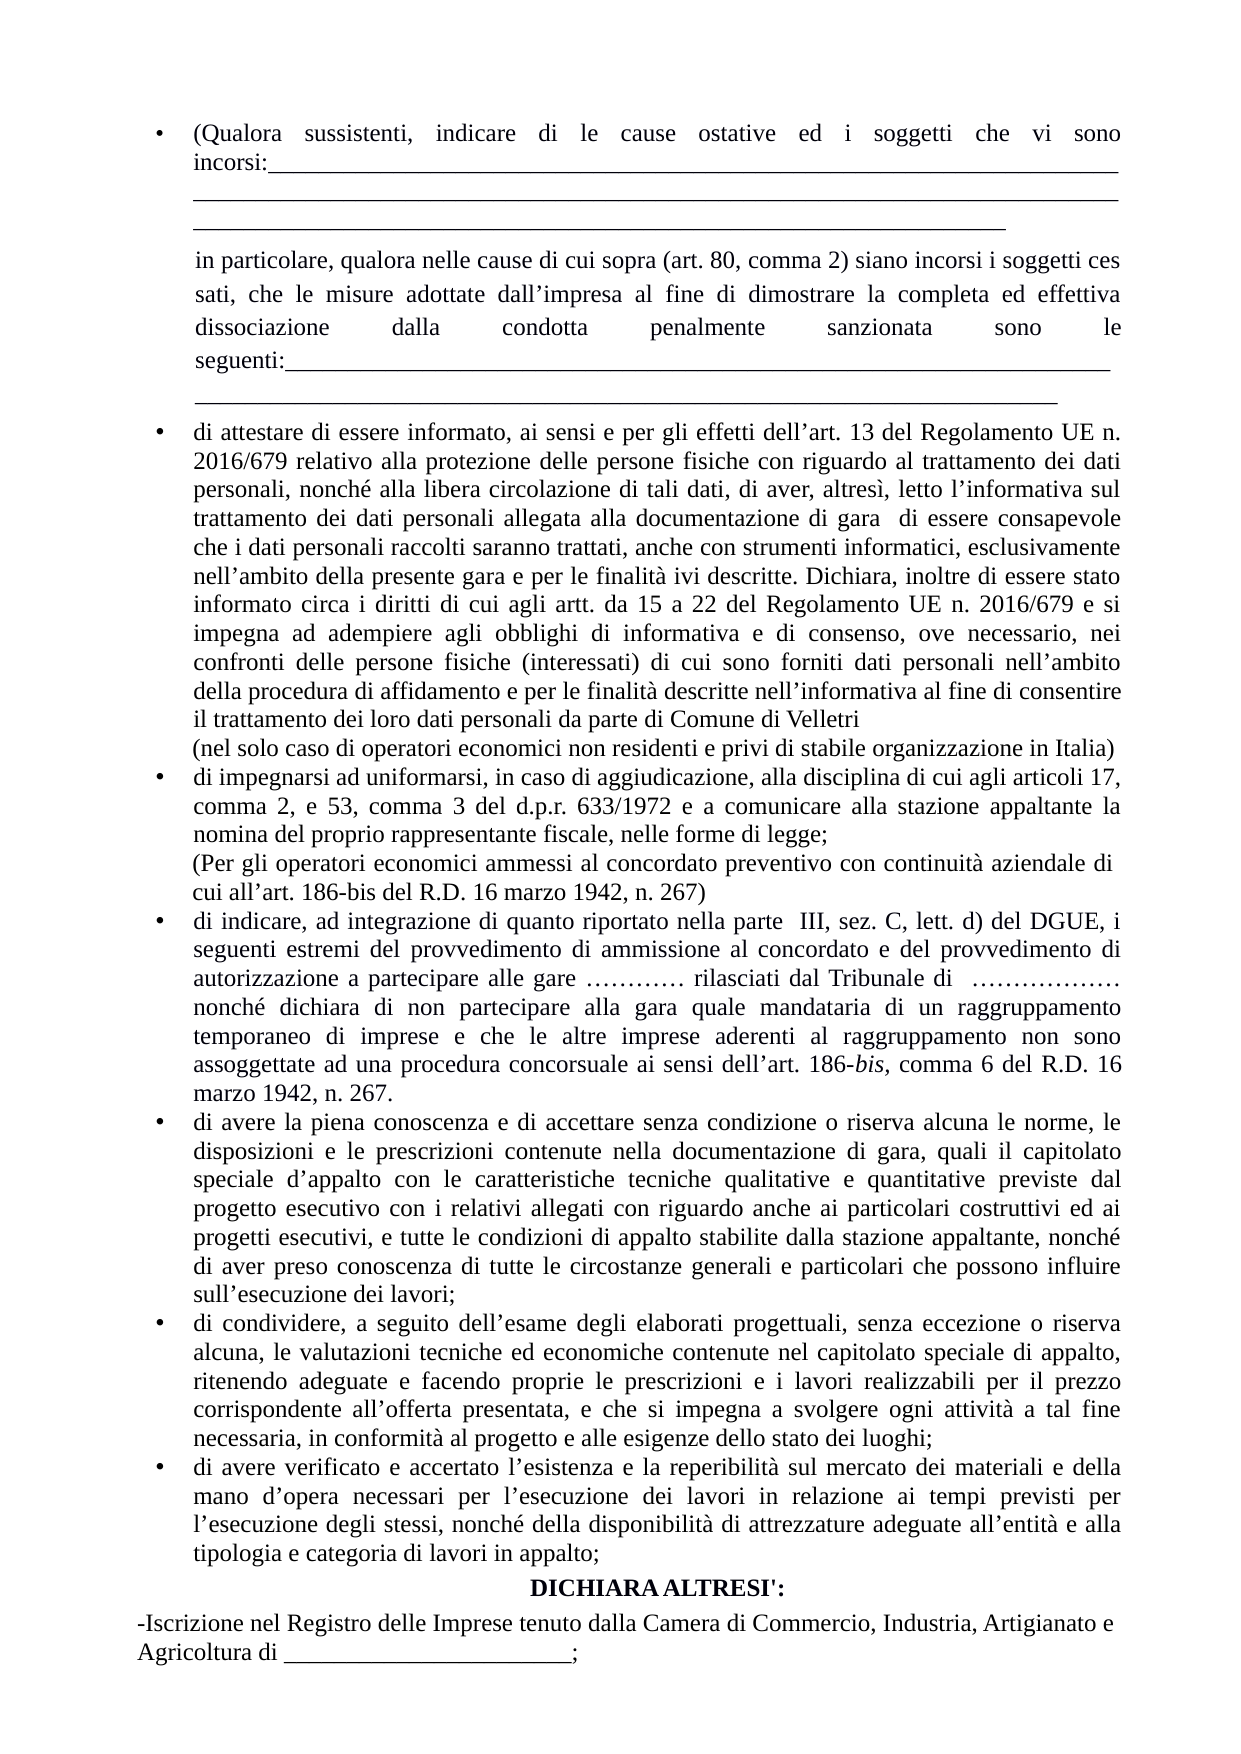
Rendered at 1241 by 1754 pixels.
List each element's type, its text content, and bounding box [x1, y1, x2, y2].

list di condividere, a seguito dell’esame degli elaborati progettuali, senza eccezione o riserva alcuna, le valutazioni tecniche ed economiche contenute nel capitolato speciale di appalto, ritenendo adeguate e facendo proprie le prescrizioni e i lavori realizzabili per il prezzo corrispondente all’offerta presentata, e che si impegna a svolgere ogni attività a tal fine necessaria, in conformità al progetto e alle esigenze dello stato dei luoghi; [156, 1308, 1122, 1452]
list di indicare, ad integrazione di quanto riportato nella parte III, sez. C, lett. d) del DGUE, i seguenti estremi del provvedimento di ammissione al concordato e del provvedimento di autorizzazione a partecipare alle gare ………… rilasciati dal Tribunale di ……………… nonché dichiara di non partecipare alla gara quale mandataria di un raggruppamento temporaneo di imprese e che le altre imprese aderenti al raggruppamento non sono assoggettate ad una procedura concorsuale ai sensi dell’art. 186-bis, comma 6 del R.D. 16 marzo 1942, n. 267. [156, 906, 1122, 1107]
list di impegnarsi ad uniformarsi, in caso di aggiudicazione, alla disciplina di cui agli articoli 17, comma 2, e 53, comma 3 del d.p.r. 633/1972 e a comunicare alla stazione appaltante la nomina del proprio rappresentante fiscale, nelle forme di legge; [156, 762, 1122, 848]
list DICHIARA ALTRESI': [156, 1573, 1122, 1602]
list di avere verificato e accertato l’esistenza e la reperibilità sul mercato dei materiali e della mano d’opera necessari per l’esecuzione dei lavori in relazione ai tempi previsti per l’esecuzione degli stessi, nonché della disponibilità di attrezzature adeguate all’entità e alla tipologia e categoria di lavori in appalto; [156, 1452, 1122, 1567]
list -Iscrizione nel Registro delle Imprese tenuto dalla Camera di Commercio, Industria, Artigianato e Agricoltura di _______________________; [137, 1608, 1122, 1666]
text in particolare, qualora nelle cause di cui sopra (art. 80, comma 2) siano incorsi i soggetti ces sati, che le misure adottate dall’impresa al fine di dimostrare la completa ed effettiva dissociazione dalla condotta penalmente sanzionata sono le seguenti:_______________________________________________________________________________________________________________________________________ [195, 246, 1122, 406]
text (Per gli operatori economici ammessi al concordato preventivo con continuità aziendale di cui all’art. 186-bis del R.D. 16 marzo 1942, n. 267) [118, 848, 1122, 906]
list di attestare di essere informato, ai sensi e per gli effetti dell’art. 13 del Regolamento UE n. 2016/679 relativo alla protezione delle persone fisiche con riguardo al trattamento dei dati personali, nonché alla libera circolazione di tali dati, di aver, altresì, letto l’informativa sul trattamento dei dati personali allegata alla documentazione di gara di essere consapevole che i dati personali raccolti saranno trattati, anche con strumenti informatici, esclusivamente nell’ambito della presente gara e per le finalità ivi descritte. Dichiara, inoltre di essere stato informato circa i diritti di cui agli artt. da 15 a 22 del Regolamento UE n. 2016/679 e si impegna ad adempiere agli obblighi di informativa e di consenso, ove necessario, nei confronti delle persone fisiche (interessati) di cui sono forniti dati personali nell’ambito della procedura di affidamento e per le finalità descritte nell’informativa al fine di consentire il trattamento dei loro dati personali da parte di Comune di Velletri [156, 417, 1122, 733]
list di avere la piena conoscenza e di accettare senza condizione o riserva alcuna le norme, le disposizioni e le prescrizioni contenute nella documentazione di gara, quali il capitolato speciale d’appalto con le caratteristiche tecniche qualitative e quantitative previste dal progetto esecutivo con i relativi allegati con riguardo anche ai particolari costruttivi ed ai progetti esecutivi, e tutte le condizioni di appalto stabilite dalla stazione appaltante, nonché di aver preso conoscenza di tutte le circostanze generali e particolari che possono influire sull’esecuzione dei lavori; [156, 1107, 1122, 1308]
text (nel solo caso di operatori economici non residenti e privi di stabile organizzazione in Italia) [118, 733, 1122, 762]
list (Qualora sussistenti, indicare di le cause ostative ed i soggetti che vi sono incorsi:_______________________________________________________________________________________________________________________________________________________________________________________________________________ [156, 118, 1122, 233]
